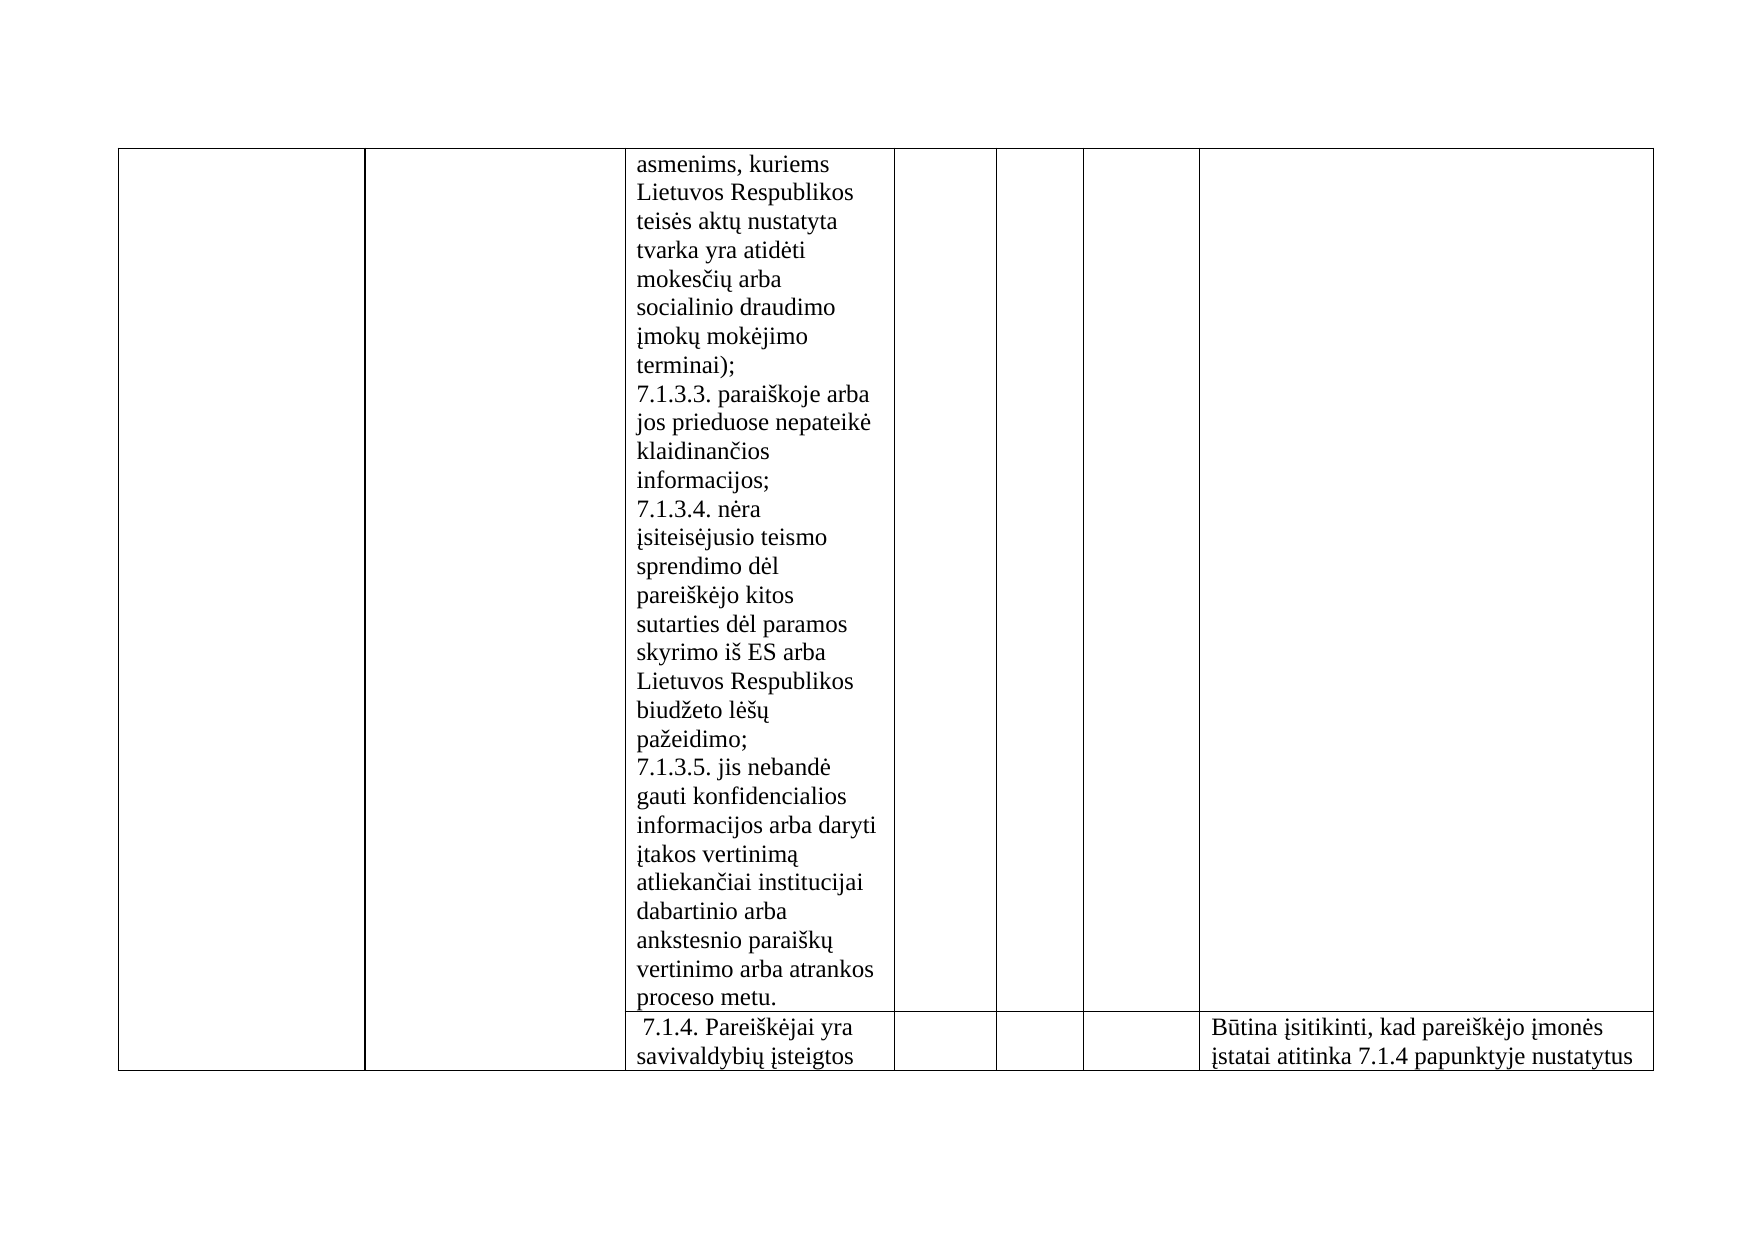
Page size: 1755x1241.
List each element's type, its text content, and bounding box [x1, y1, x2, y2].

table_cell asmenims, kuriems Lietuvos Respublikos teisės aktų nustatyta tvarka yra atidėti mokesčių arba socialinio draudimo įmokų mokėjimo terminai); 7.1.3.3. paraiškoje arba jos prieduose nepateikė klaidinančios informacijos; 7.1.3.4. nėra įsiteisėjusio teismo sprendimo dėl pareiškėjo kitos sutarties dėl paramos skyrimo iš ES arba Lietuvos Respublikos biudžeto lėšų pažeidimo; 7.1.3.5. jis nebandė gauti konfidencialios informacijos arba daryti įtakos vertinimą atliekančiai institucijai dabartinio arba ankstesnio paraiškų vertinimo arba atrankos proceso metu. [626, 149, 894, 1011]
table_cell [119, 149, 364, 1070]
table_cell [366, 149, 625, 1070]
table_cell Būtina įsitikinti, kad pareiškėjo įmonės įstatai atitinka 7.1.4 papunktyje nustatytus [1200, 1012, 1653, 1070]
table_cell [1084, 149, 1199, 1011]
table_cell [895, 1012, 996, 1070]
table_cell [1200, 149, 1653, 1011]
table_cell [1084, 1012, 1199, 1070]
table_cell [895, 149, 996, 1011]
table_cell 7.1.4. Pareiškėjai yra savivaldybių įsteigtos [626, 1012, 894, 1070]
table_cell [997, 149, 1083, 1011]
table_cell [997, 1012, 1083, 1070]
